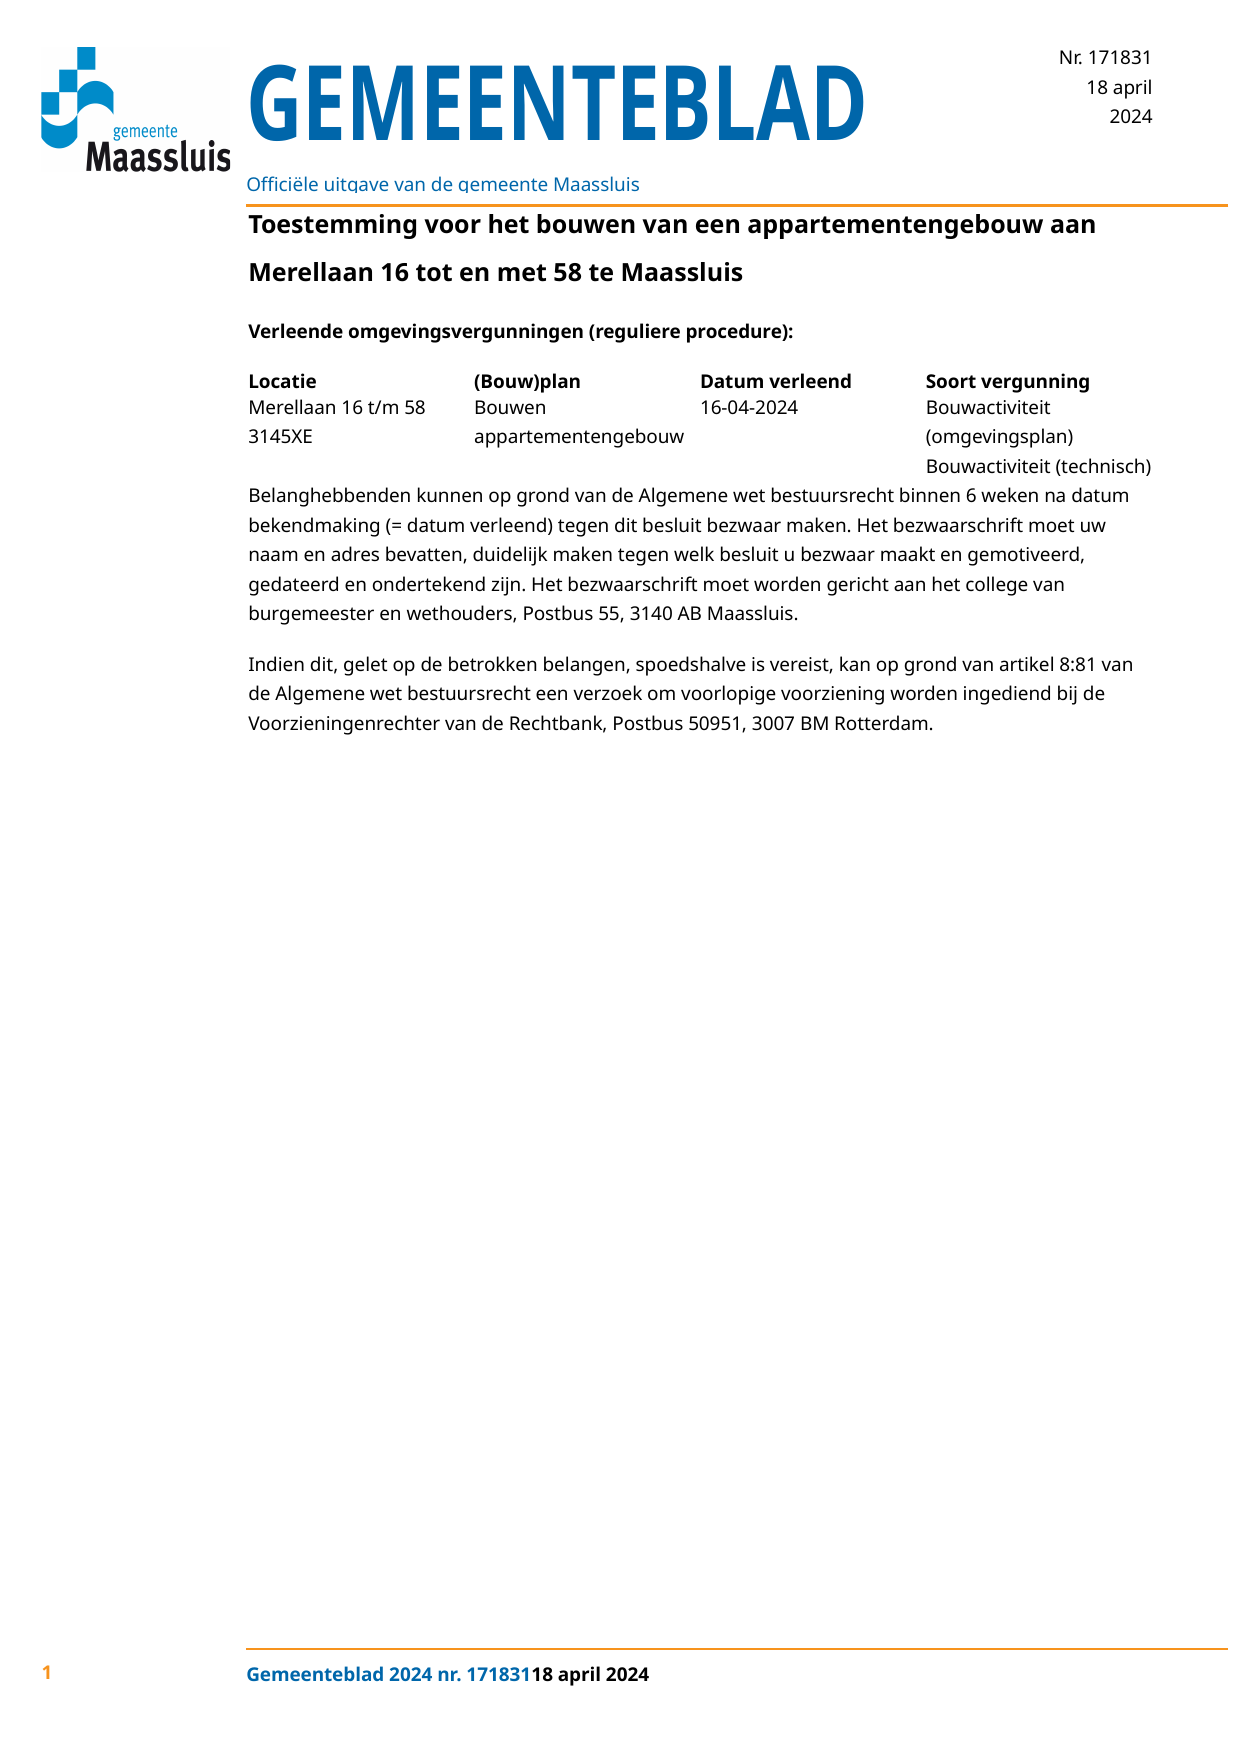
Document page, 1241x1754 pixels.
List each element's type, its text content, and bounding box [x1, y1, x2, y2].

table_cell Merellaan 16 t/m 58 3145XE [248, 394, 474, 479]
table_cell Bouwen appartementengebouw [474, 394, 700, 479]
table_header Datum verleend [700, 369, 926, 394]
table_header Locatie [248, 369, 474, 394]
text Toestemming voor het bouwen van een appartementengebouw aan Merellaan 16 tot en met 58 te Maassluis [248, 207, 1152, 288]
text Belanghebbenden kunnen op grond van de Algemene wet bestuursrecht binnen 6 weken na datum bekendmaking (= datum verleend) tegen dit besluit bezwaar maken. Het bezwaarschrift moet uw naam en adres bevatten, duidelijk maken tegen welk besluit u bezwaar maakt en gemotiveerd, gedateerd en ondertekend zijn. Het bezwaarschrift moet worden gericht aan het college van burgemeester en wethouders, Postbus 55, 3140 AB Maassluis. [248, 482, 1152, 626]
table_header (Bouw)plan [474, 369, 700, 394]
picture [41, 47, 231, 172]
text Verleende omgevingsvergunningen (reguliere procedure): [248, 318, 1152, 344]
table_header Soort vergunning [926, 369, 1152, 394]
picture [41, 47, 77, 92]
table_cell Bouwactiviteit (omgevingsplan) Bouwactiviteit (technisch) [926, 394, 1152, 479]
text Indien dit, gelet op de betrokken belangen, spoedshalve is vereist, kan op grond van artikel 8:81 van de Algemene wet bestuursrecht een verzoek om voorlopige voorziening worden ingediend bij de Voorzieningenrechter van de Rechtbank, Postbus 50951, 3007 BM Rotterdam. [248, 651, 1152, 736]
table_cell 16-04-2024 [700, 394, 926, 479]
